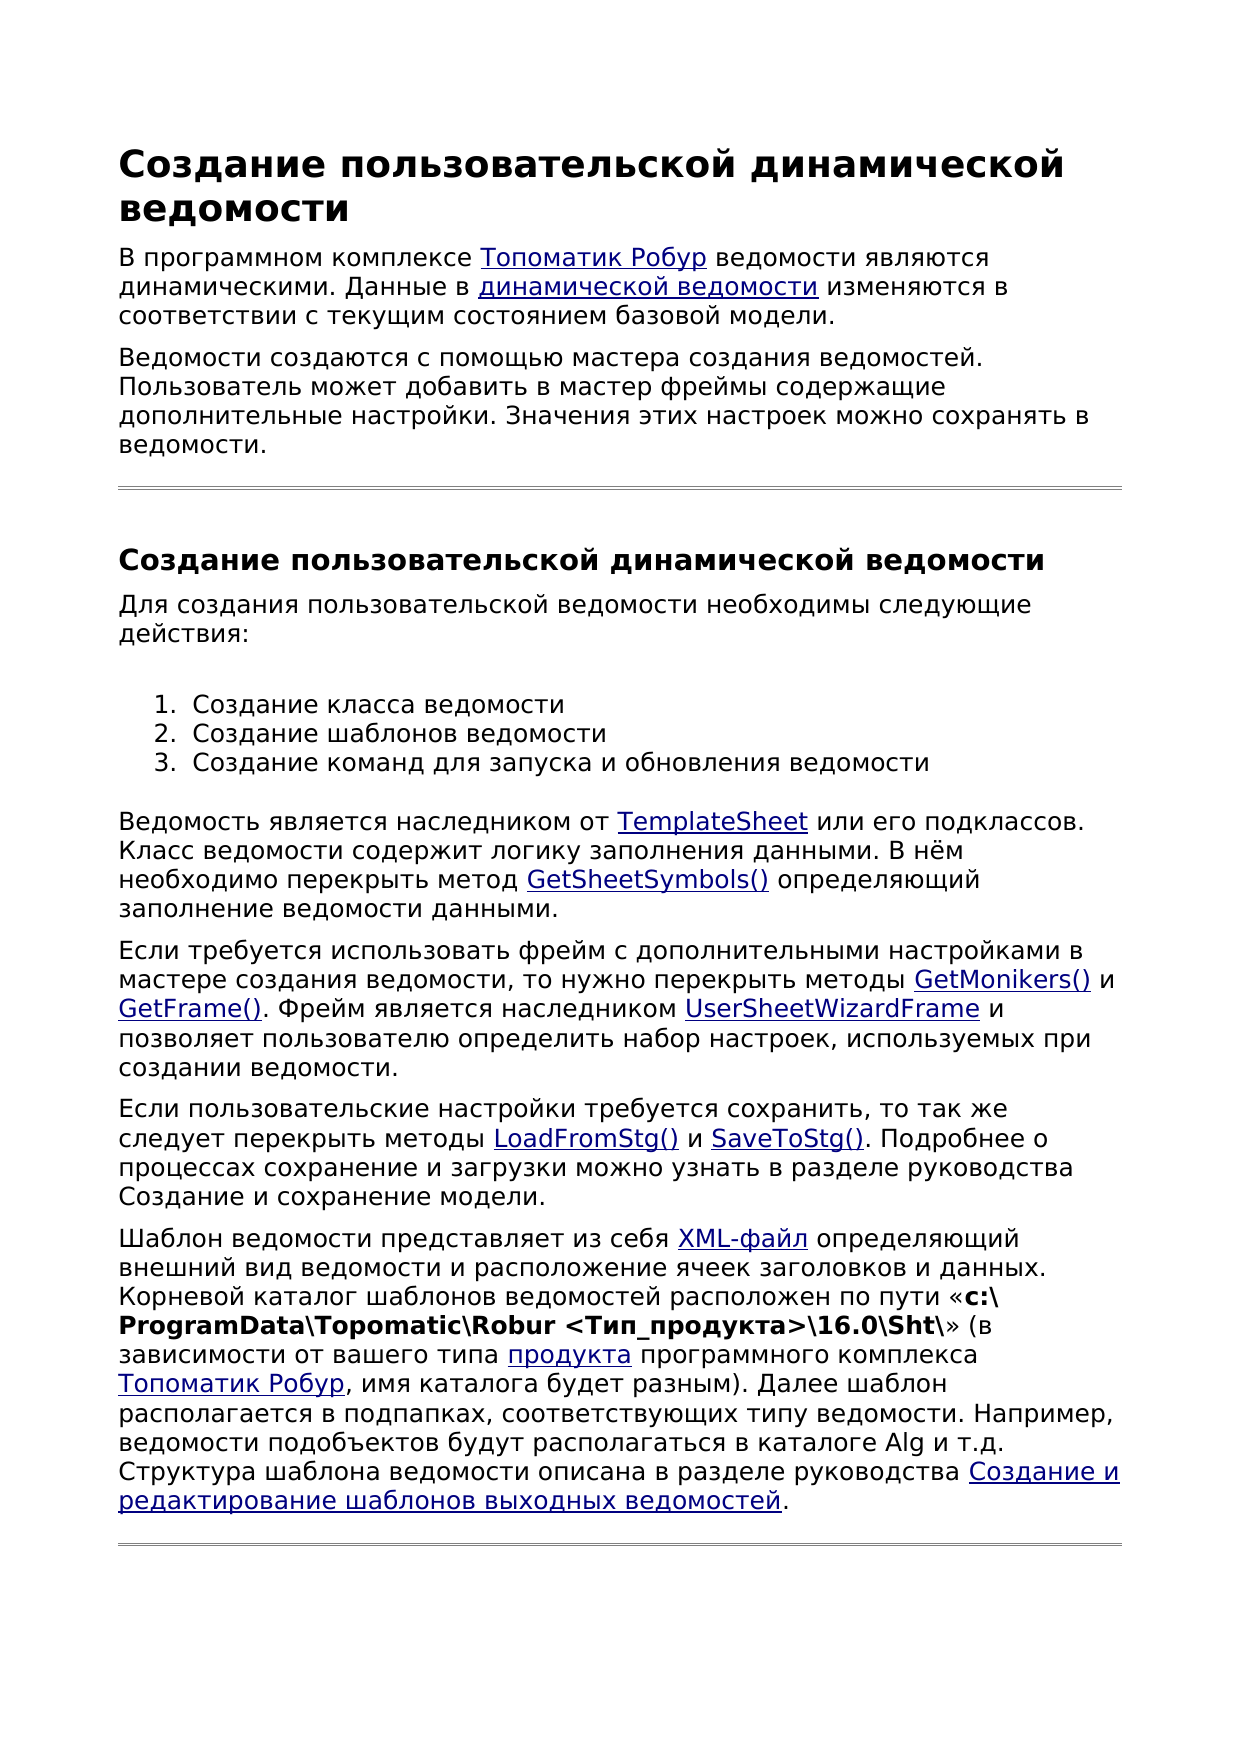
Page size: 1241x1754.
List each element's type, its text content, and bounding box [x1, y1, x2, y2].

text Ведомости создаются с помощью мастера создания ведомостей. Пользователь может добавить в мастер фреймы содержащие дополнительные настройки. Значения этих настроек можно сохранять в ведомости. [118, 343, 1122, 459]
list Создание шаблонов ведомости [177, 719, 1122, 748]
subtitle Создание пользовательской динамической ведомости [118, 143, 1122, 230]
subtitle Создание пользовательской динамической ведомости [118, 543, 1122, 577]
text Если пользовательские настройки требуется сохранить, то так же следует перекрыть методы LoadFromStg() и SaveToStg(). Подробнее о процессах сохранение и загрузки можно узнать в разделе руководства Создание и сохранение модели. [118, 1095, 1122, 1211]
text Если требуется использовать фрейм с дополнительными настройками в мастере создания ведомости, то нужно перекрыть методы GetMonikers() и GetFrame(). Фрейм является наследником UserSheetWizardFrame и позволяет пользователю определить набор настроек, используемых при создании ведомости. [118, 936, 1122, 1082]
text Шаблон ведомости представляет из себя XML-файл определяющий внешний вид ведомости и расположение ячеек заголовков и данных. Корневой каталог шаблонов ведомостей расположен по пути «c:\ProgramData\Topomatic\Robur <Тип_продукта>\16.0\Sht\» (в зависимости от вашего типа продукта программного комплекса Топоматик Робур, имя каталога будет разным). Далее шаблон располагается в подпапках, соответствующих типу ведомости. Например, ведомости подобъектов будут располагаться в каталоге Alg и т.д. Структура шаблона ведомости описана в разделе руководства Создание и редактирование шаблонов выходных ведомостей. [118, 1224, 1122, 1516]
text Ведомость является наследником от TemplateSheet или его подклассов. Класс ведомости содержит логику заполнения данными. В нём необходимо перекрыть метод GetSheetSymbols() определяющий заполнение ведомости данными. [118, 807, 1122, 924]
text Для создания пользовательской ведомости необходимы следующие действия: [118, 590, 1122, 648]
text В программном комплексе Топоматик Робур ведомости являются динамическими. Данные в динамической ведомости изменяются в соответствии с текущим состоянием базовой модели. [118, 243, 1122, 330]
list Создание класса ведомости [177, 690, 1122, 719]
list Создание команд для запуска и обновления ведомости [177, 748, 1122, 778]
